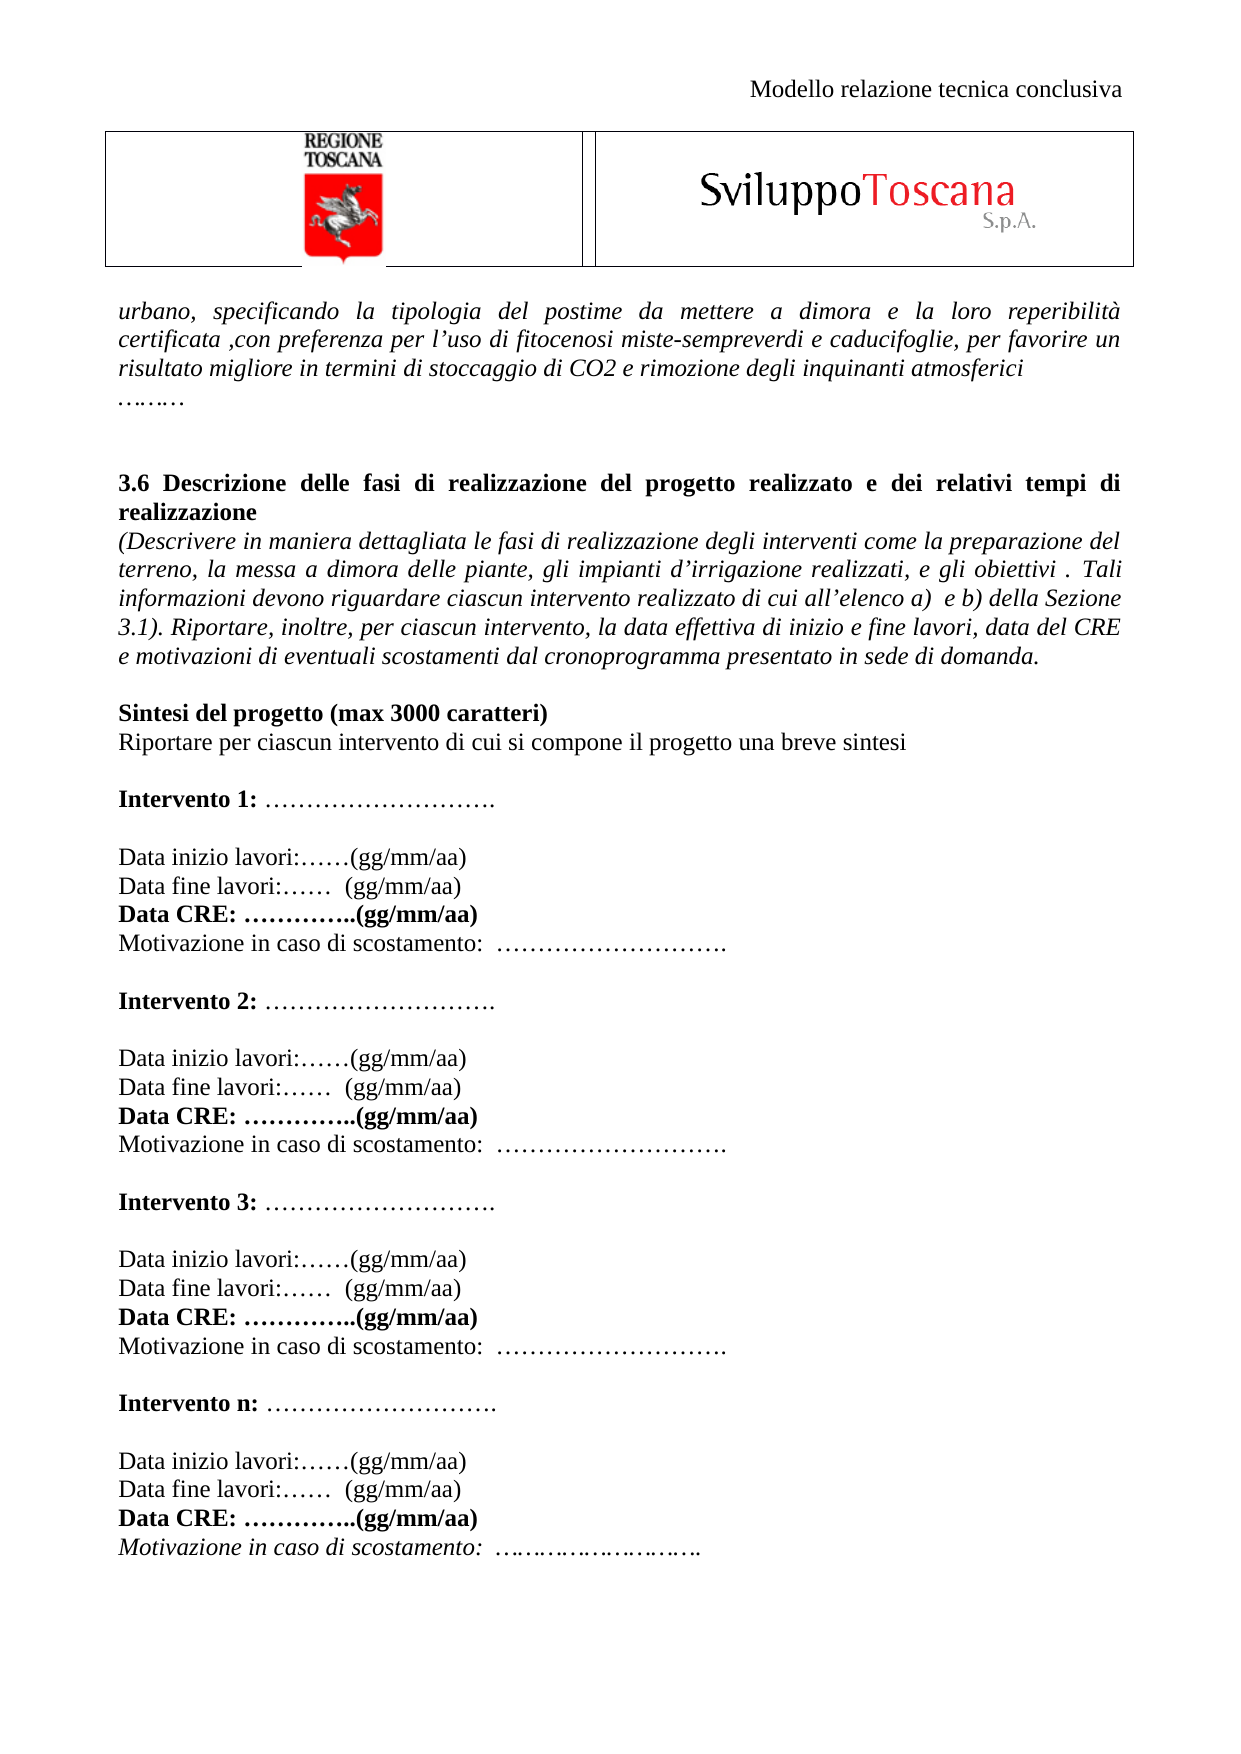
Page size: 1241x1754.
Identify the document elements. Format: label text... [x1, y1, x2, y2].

text Data fine lavori:…… (gg/mm/aa) [118, 1474, 1122, 1503]
text Data fine lavori:…… (gg/mm/aa) [118, 1072, 1122, 1101]
text ……… [118, 382, 1122, 411]
text Data CRE: …………..(gg/mm/aa) [118, 1101, 1122, 1129]
text Riportare per ciascun intervento di cui si compone il progetto una breve sintesi [118, 727, 1122, 756]
text Sintesi del progetto (max 3000 caratteri) [118, 698, 1122, 727]
text Data inizio lavori:……(gg/mm/aa) [118, 842, 1122, 871]
text Motivazione in caso di scostamento: ………………………. [118, 1331, 1122, 1359]
picture [301, 132, 386, 266]
text (Descrivere in maniera dettagliata le fasi di realizzazione degli interventi come la preparazione del terreno, la messa a dimora delle piante, gli impianti d’irrigazione realizzati, e gli obiettivi . Tali informazioni devono riguardare ciascun intervento realizzato di cui all’elenco a) e b) della Sezione 3.1). Riportare, inoltre, per ciascun intervento, la data effettiva di inizio e fine lavori, data del CRE e motivazioni di eventuali scostamenti dal cronoprogramma presentato in sede di domanda. [118, 526, 1122, 669]
text Intervento 1: ………………………. [118, 784, 1122, 813]
text urbano, specificando la tipologia del postime da mettere a dimora e la loro reperibilità certificata ,con preferenza per l’uso di fitocenosi miste-sempreverdi e caducifoglie, per favorire un risultato migliore in termini di stoccaggio di CO2 e rimozione degli inquinanti atmosferici [118, 296, 1122, 382]
text Data CRE: …………..(gg/mm/aa) [118, 1302, 1122, 1331]
text Data fine lavori:…… (gg/mm/aa) [118, 1273, 1122, 1302]
picture [690, 165, 1039, 233]
text Intervento n: ………………………. [118, 1388, 1122, 1417]
text Motivazione in caso di scostamento: ………………………. [118, 928, 1122, 957]
text Data inizio lavori:……(gg/mm/aa) [118, 1043, 1122, 1072]
text Data CRE: …………..(gg/mm/aa) [118, 899, 1122, 928]
text Motivazione in caso di scostamento: ………………………. [118, 1532, 1122, 1561]
text Motivazione in caso di scostamento: ………………………. [118, 1129, 1122, 1158]
text 3.6 Descrizione delle fasi di realizzazione del progetto realizzato e dei relativi tempi di realizzazione [118, 468, 1122, 526]
text Data CRE: …………..(gg/mm/aa) [118, 1503, 1122, 1532]
text Intervento 3: ………………………. [118, 1187, 1122, 1216]
text Data fine lavori:…… (gg/mm/aa) [118, 871, 1122, 899]
text Intervento 2: ………………………. [118, 986, 1122, 1014]
text Data inizio lavori:……(gg/mm/aa) [118, 1446, 1122, 1474]
text Data inizio lavori:……(gg/mm/aa) [118, 1244, 1122, 1273]
